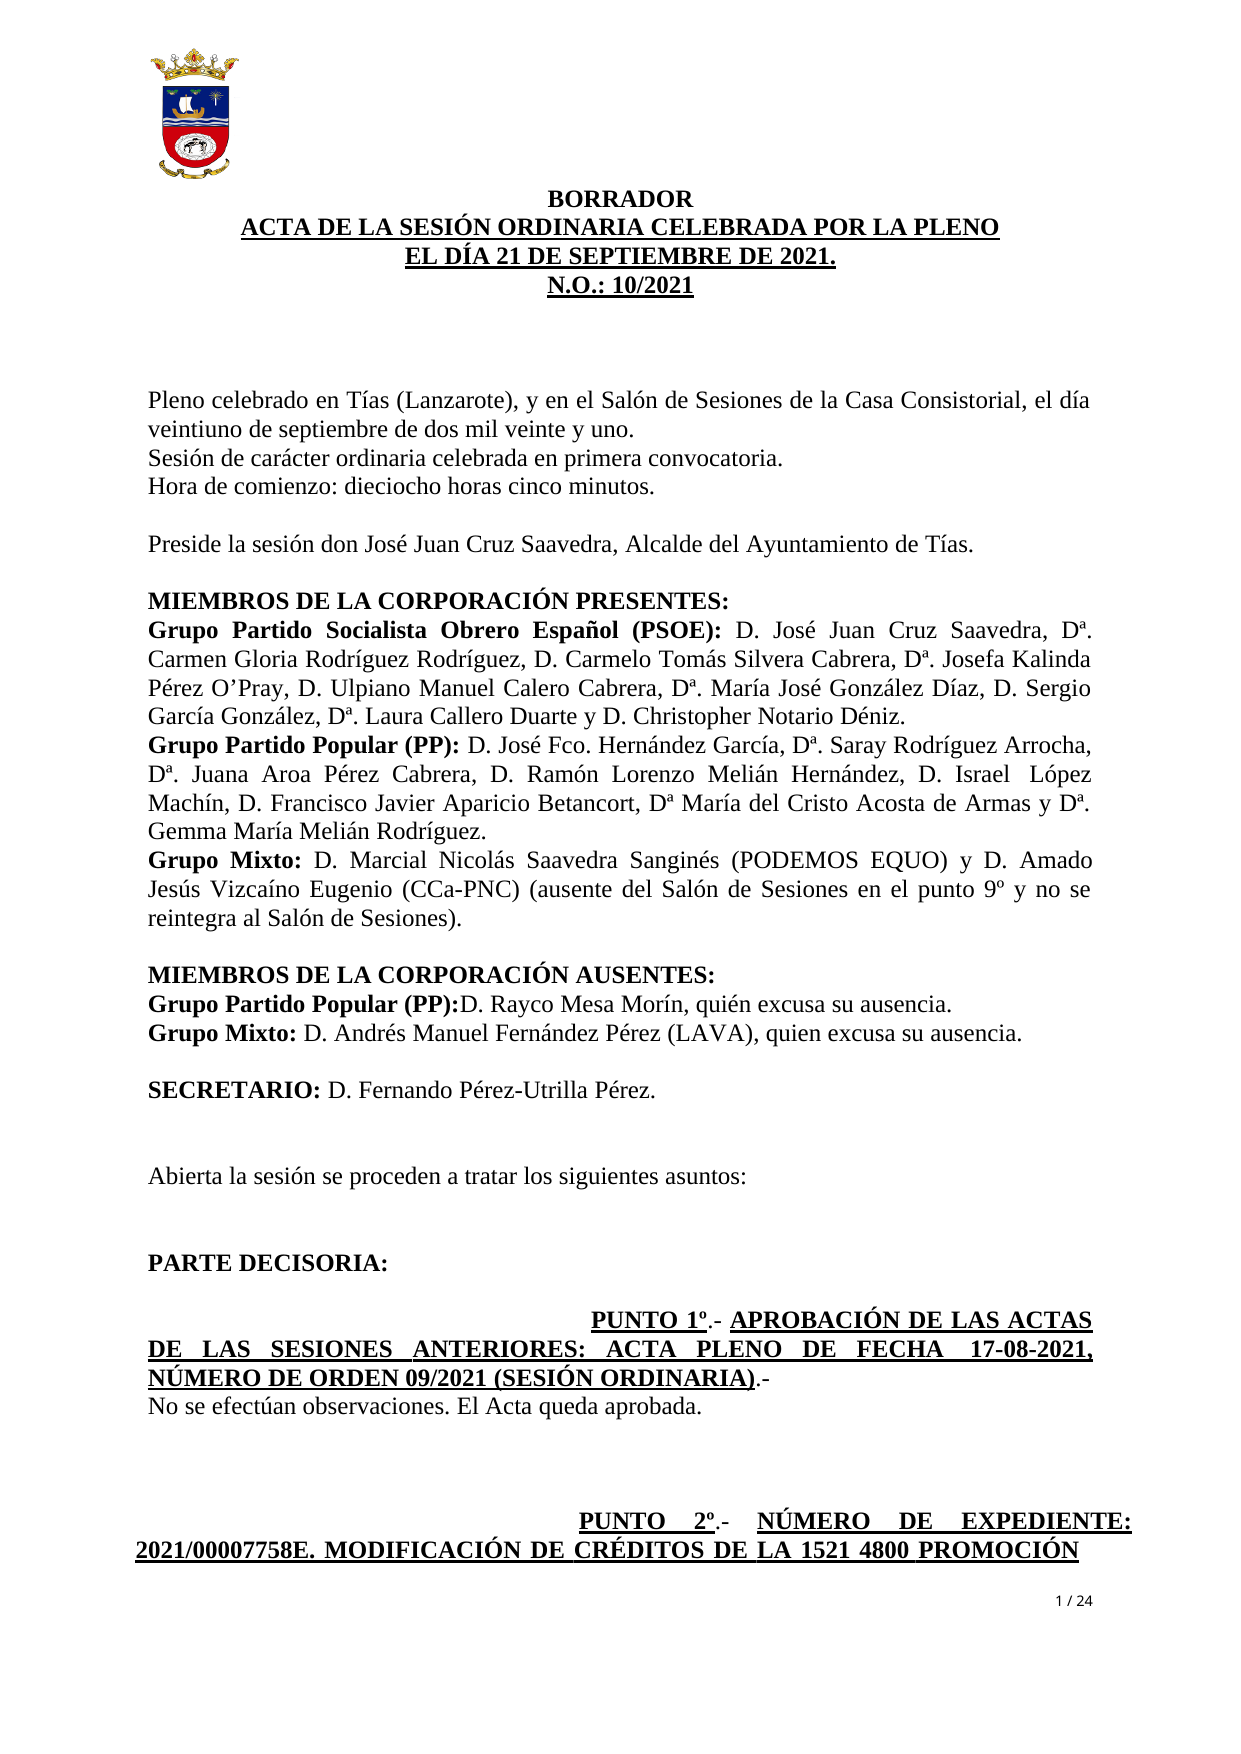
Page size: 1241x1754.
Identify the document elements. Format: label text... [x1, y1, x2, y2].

text Pleno celebrado en Tías (Lanzarote), y en el Salón de Sesiones de la Casa Consistorial, el día veintiuno de septiembre de dos mil veinte y uno. [148, 385, 1132, 443]
text BORRADOR [240, 184, 1000, 212]
text PARTE DECISORIA: [148, 1248, 1132, 1276]
text Grupo Partido Popular (PP): D. José Fco. Hernández García, Dª. Saray Rodríguez Arrocha, Dª. Juana Aroa Pérez Cabrera, D. Ramón Lorenzo Melián Hernández, D. Israel López Machín, D. Francisco Javier Aparicio Betancort, Dª María del Cristo Acosta de Armas y Dª. Gemma María Melián Rodríguez. [148, 730, 1093, 845]
text Abierta la sesión se proceden a tratar los siguientes asuntos: [148, 1161, 1132, 1190]
text EL DÍA 21 DE SEPTIEMBRE DE 2021. [240, 239, 1000, 270]
text 1 / 24 [135, 1590, 1093, 1610]
text Grupo Partido Socialista Obrero Español (PSOE): D. José Juan Cruz Saavedra, Dª. Carmen Gloria Rodríguez Rodríguez, D. Carmelo Tomás Silvera Cabrera, Dª. Josefa Kalinda Pérez O’Pray, D. Ulpiano Manuel Calero Cabrera, Dª. María José González Díaz, D. Sergio García González, Dª. Laura Callero Duarte y D. Christopher Notario Déniz. [148, 615, 1093, 730]
subtitle PUNTO 2º.- NÚMERO DE EXPEDIENTE: 2021/00007758E. MODIFICACIÓN DE CRÉDITOS DE LA 1521 4800 PROMOCIÓN [135, 1506, 1132, 1564]
text NÚMERO DE ORDEN 09/2021 (SESIÓN ORDINARIA).- [148, 1362, 1093, 1391]
text No se efectúan observaciones. El Acta queda aprobada. [148, 1391, 1132, 1420]
text ACTA DE LA SESIÓN ORDINARIA CELEBRADA POR LA PLENO [240, 212, 1000, 238]
text SECRETARIO: D. Fernando Pérez-Utrilla Pérez. [148, 1075, 1132, 1104]
text Preside la sesión don José Juan Cruz Saavedra, Alcalde del Ayuntamiento de Tías. [148, 529, 1132, 558]
text Grupo Mixto: D. Marcial Nicolás Saavedra Sanginés (PODEMOS EQUO) y D. Amado Jesús Vizcaíno Eugenio (CCa-PNC) (ausente del Salón de Sesiones en el punto 9º y no se reintegra al Salón de Sesiones). [148, 845, 1093, 931]
subtitle N.O.: 10/2021 [240, 270, 1000, 299]
text Grupo Partido Popular (PP):D. Rayco Mesa Morín, quién excusa su ausencia. [148, 989, 1132, 1018]
text MIEMBROS DE LA CORPORACIÓN PRESENTES: [148, 586, 1132, 615]
text PUNTO 1º.- APROBACIÓN DE LAS ACTAS DE LAS SESIONES ANTERIORES: ACTA PLENO DE FECHA 17-08-2021, [148, 1305, 1093, 1359]
text Grupo Mixto: D. Andrés Manuel Fernández Pérez (LAVA), quien excusa su ausencia. [148, 1018, 1132, 1046]
text MIEMBROS DE LA CORPORACIÓN AUSENTES: [148, 960, 1132, 989]
text Sesión de carácter ordinaria celebrada en primera convocatoria. Hora de comienzo: dieciocho horas cinco minutos. [148, 443, 785, 500]
